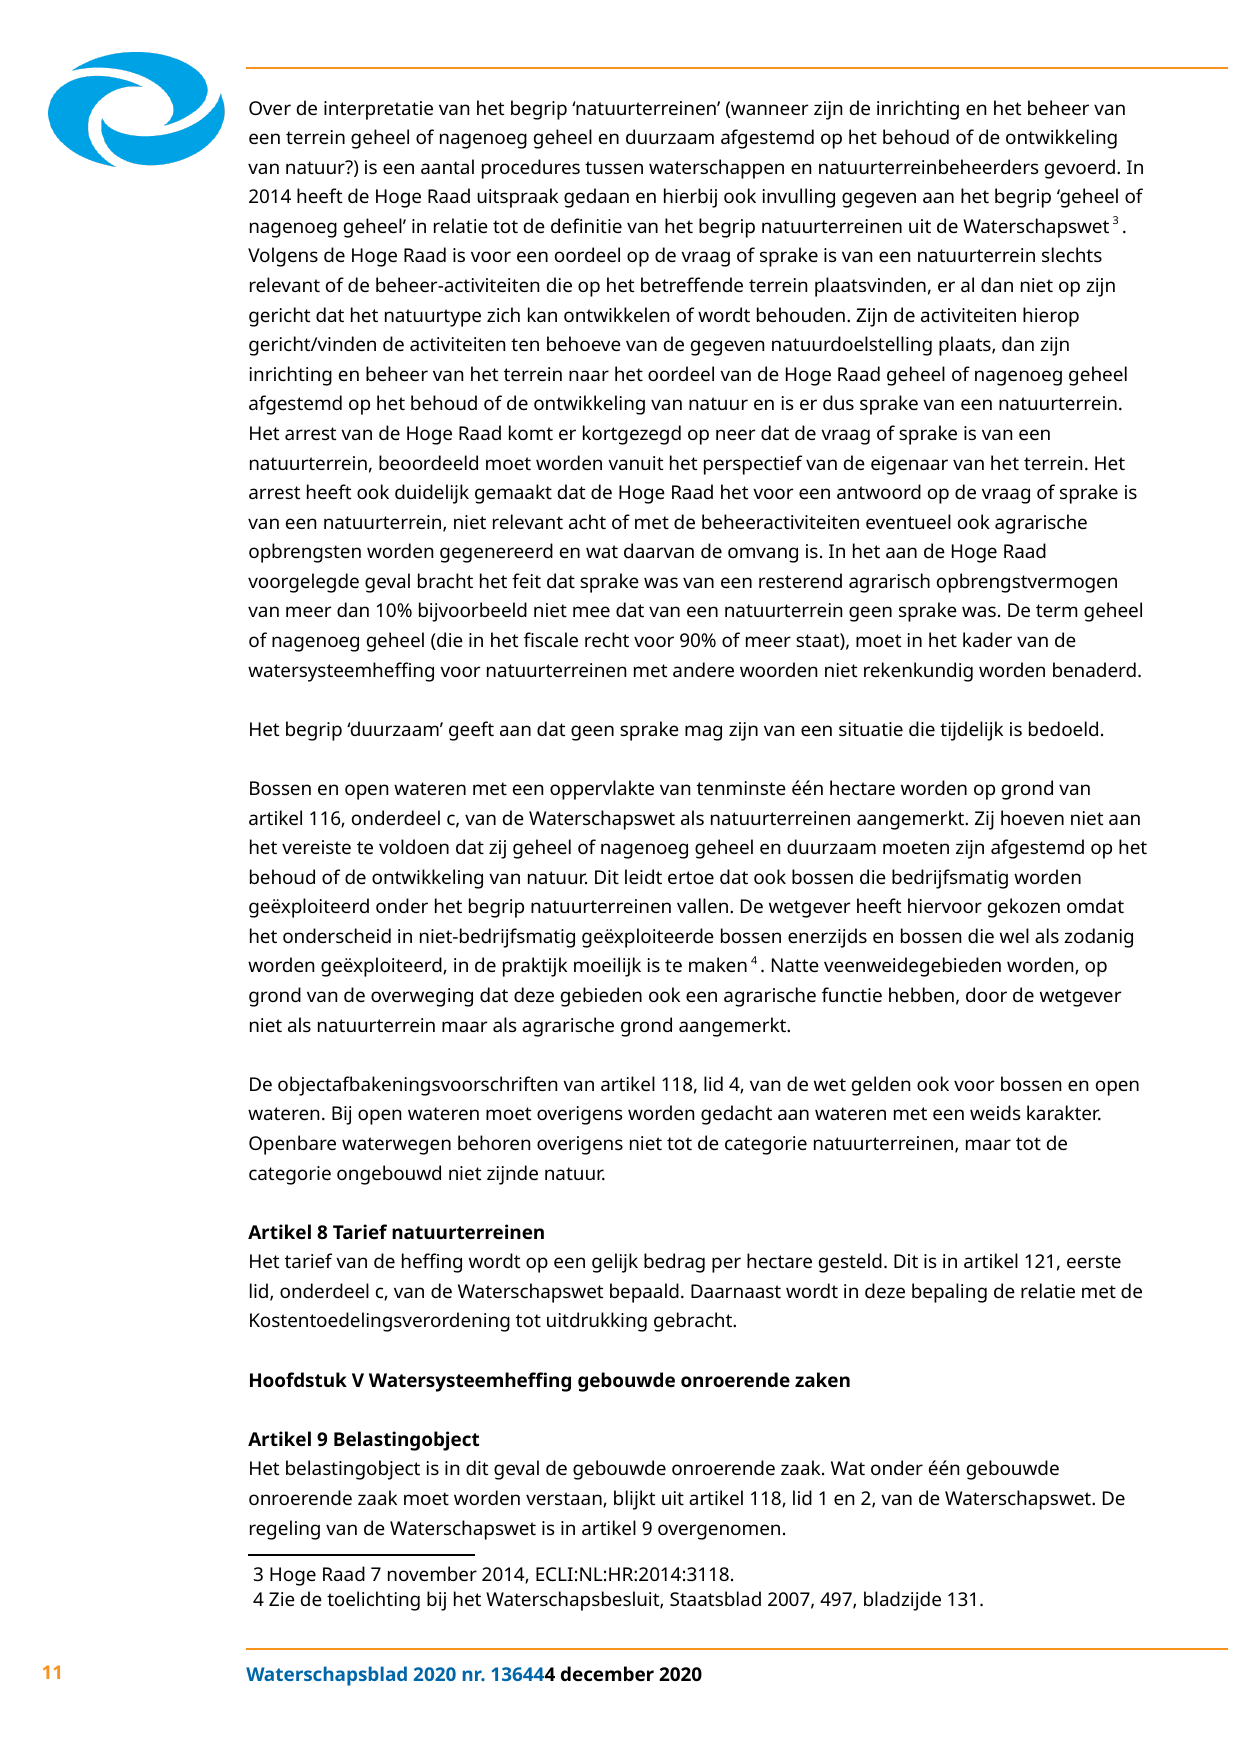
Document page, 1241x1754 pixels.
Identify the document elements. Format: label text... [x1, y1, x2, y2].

text Het belastingobject is in dit geval de gebouwde onroerende zaak. Wat onder één gebouwde onroerende zaak moet worden verstaan, blijkt uit artikel 118, lid 1 en 2, van de Waterschapswet. De regeling van de Waterschapswet is in artikel 9 overgenomen. [248, 1456, 1152, 1541]
text Het begrip ‘duurzaam’ geeft aan dat geen sprake mag zijn van een situatie die tijdelijk is bedoeld. [248, 716, 1152, 742]
text Het tarief van de heffing wordt op een gelijk bedrag per hectare gesteld. Dit is in artikel 121, eerste lid, onderdeel c, van de Waterschapswet bepaald. Daarnaast wordt in deze bepaling de relatie met de Kostentoedelingsverordening tot uitdrukking gebracht. [248, 1248, 1152, 1333]
text Artikel 8 Tarief natuurterreinen [248, 1219, 1152, 1245]
picture [41, 47, 231, 172]
text Over de interpretatie van het begrip ‘natuurterreinen’ (wanneer zijn de inrichting en het beheer van een terrein geheel of nagenoeg geheel en duurzaam afgestemd op het behoud of de ontwikkeling van natuur?) is een aantal procedures tussen waterschappen en natuurterreinbeheerders gevoerd. In 2014 heeft de Hoge Raad uitspraak gedaan en hierbij ook invulling gegeven aan het begrip ‘geheel of nagenoeg geheel’ in relatie tot de definitie van het begrip natuurterreinen uit de Waterschapswet. Volgens de Hoge Raad is voor een oordeel op de vraag of sprake is van een natuurterrein slechts relevant of de beheer-activiteiten die op het betreffende terrein plaatsvinden, er al dan niet op zijn gericht dat het natuurtype zich kan ontwikkelen of wordt behouden. Zijn de activiteiten hierop gericht/vinden de activiteiten ten behoeve van de gegeven natuurdoelstelling plaats, dan zijn inrichting en beheer van het terrein naar het oordeel van de Hoge Raad geheel of nagenoeg geheel afgestemd op het behoud of de ontwikkeling van natuur en is er dus sprake van een natuurterrein. Het arrest van de Hoge Raad komt er kortgezegd op neer dat de vraag of sprake is van een natuurterrein, beoordeeld moet worden vanuit het perspectief van de eigenaar van het terrein. Het arrest heeft ook duidelijk gemaakt dat de Hoge Raad het voor een antwoord op de vraag of sprake is van een natuurterrein, niet relevant acht of met de beheeractiviteiten eventueel ook agrarische opbrengsten worden gegenereerd en wat daarvan de omvang is. In het aan de Hoge Raad voorgelegde geval bracht het feit dat sprake was van een resterend agrarisch opbrengstvermogen van meer dan 10% bijvoorbeeld niet mee dat van een natuurterrein geen sprake was. De term geheel of nagenoeg geheel (die in het fiscale recht voor 90% of meer staat), moet in het kader van de watersysteemheffing voor natuurterreinen met andere woorden niet rekenkundig worden benaderd. [248, 95, 1152, 683]
text Artikel 9 Belastingobject [248, 1426, 1152, 1452]
text Hoofdstuk V Watersysteemheffing gebouwde onroerende zaken [248, 1367, 1152, 1393]
text De objectafbakeningsvoorschriften van artikel 118, lid 4, van de wet gelden ook voor bossen en open wateren. Bij open wateren moet overigens worden gedacht aan wateren met een weids karakter. Openbare waterwegen behoren overigens niet tot de categorie natuurterreinen, maar tot de categorie ongebouwd niet zijnde natuur. [248, 1071, 1152, 1186]
text Bossen en open wateren met een oppervlakte van tenminste één hectare worden op grond van artikel 116, onderdeel c, van de Waterschapswet als natuurterreinen aangemerkt. Zij hoeven niet aan het vereiste te voldoen dat zij geheel of nagenoeg geheel en duurzaam moeten zijn afgestemd op het behoud of de ontwikkeling van natuur. Dit leidt ertoe dat ook bossen die bedrijfsmatig worden geëxploiteerd onder het begrip natuurterreinen vallen. De wetgever heeft hiervoor gekozen omdat het onderscheid in niet-bedrijfsmatig geëxploiteerde bossen enerzijds en bossen die wel als zodanig worden geëxploiteerd, in de praktijk moeilijk is te maken. Natte veenweidegebieden worden, op grond van de overweging dat deze gebieden ook een agrarische functie hebben, door de wetgever niet als natuurterrein maar als agrarische grond aangemerkt. [248, 775, 1152, 1038]
text Zie de toelichting bij het Waterschapsbesluit, Staatsblad 2007, 497, bladzijde 131. [248, 1586, 1152, 1612]
text Hoge Raad 7 november 2014, ECLI:NL:HR:2014:3118. [248, 1561, 1152, 1586]
